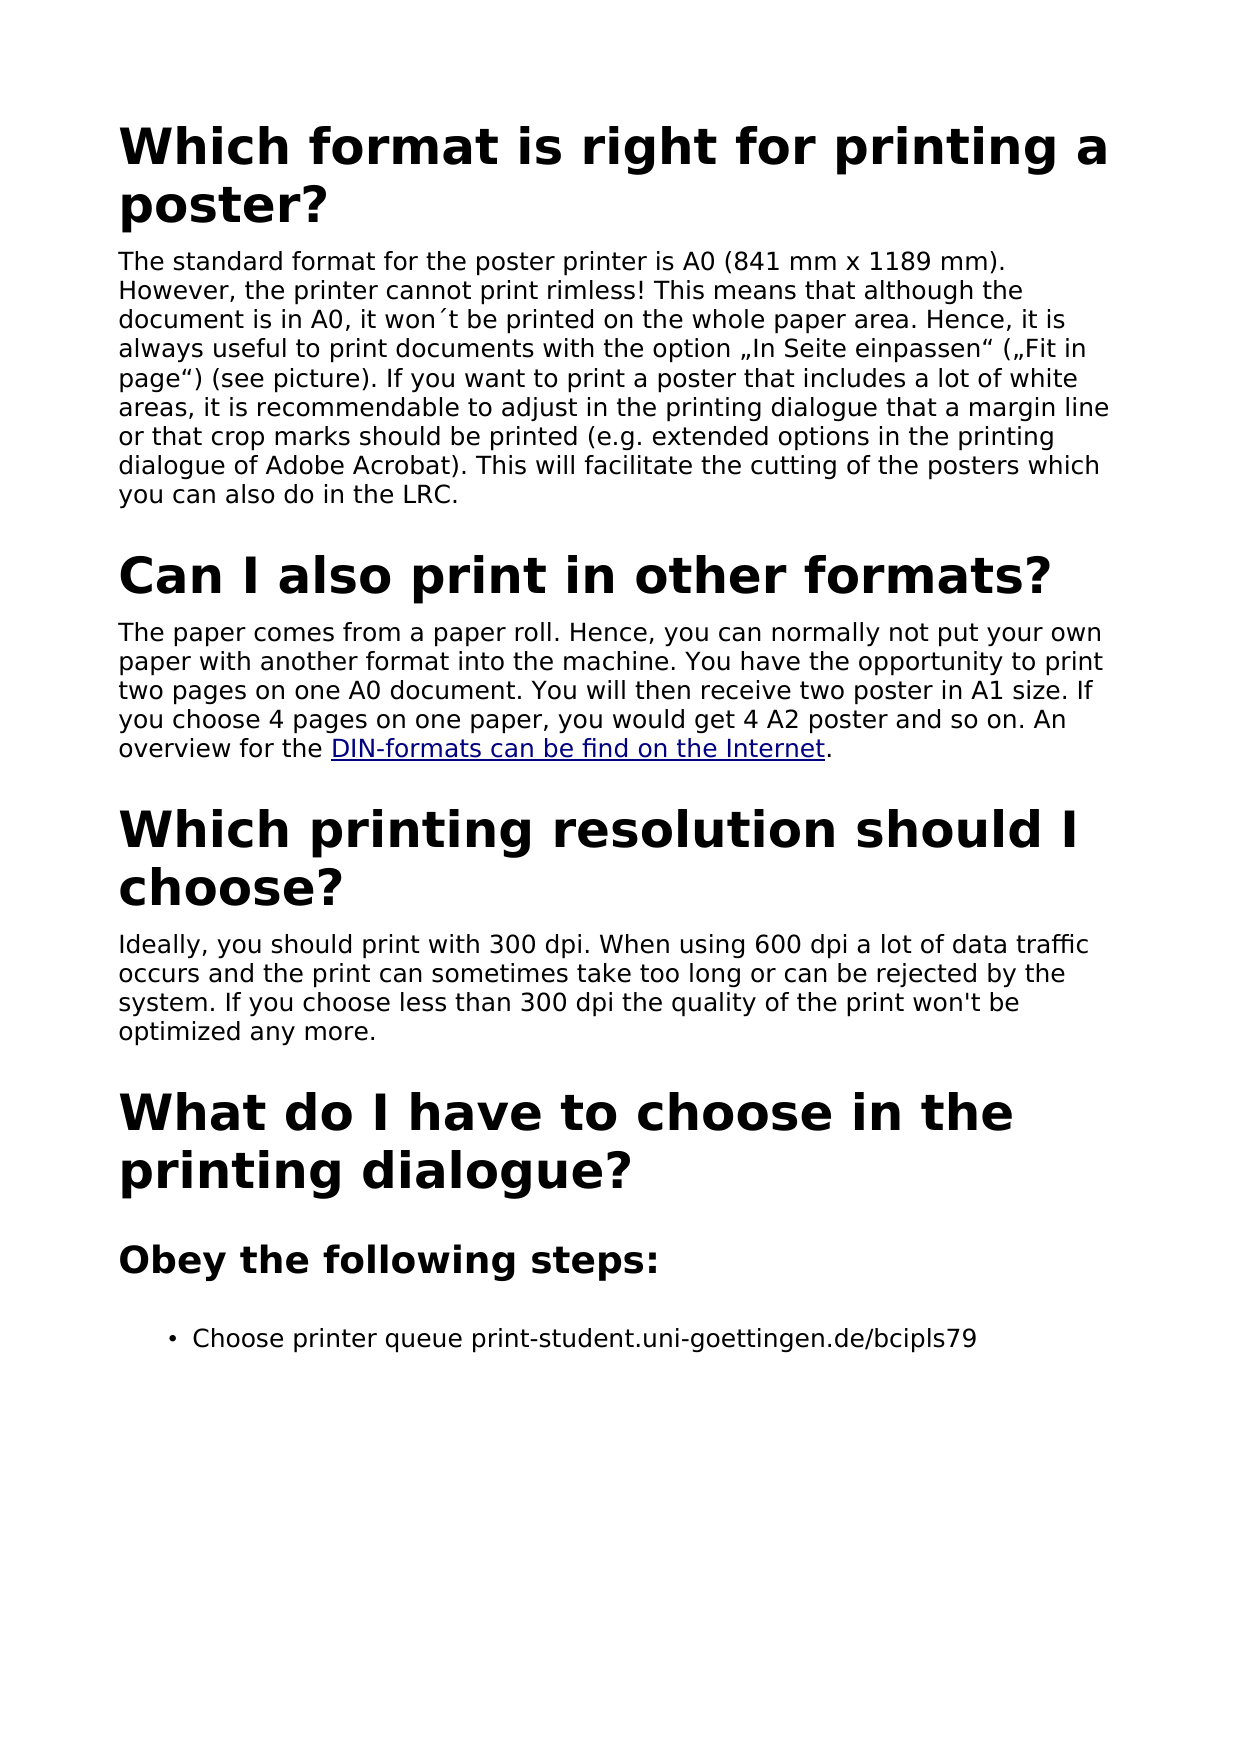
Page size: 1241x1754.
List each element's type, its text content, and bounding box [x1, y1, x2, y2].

text Ideally, you should print with 300 dpi. When using 600 dpi a lot of data traffic occurs and the print can sometimes take too long or can be rejected by the system. If you choose less than 300 dpi the quality of the print won't be optimized any more. [118, 930, 1122, 1047]
list Choose printer queue print-student.uni-goettingen.de/bcipls79 [177, 1324, 1122, 1353]
subtitle Can I also print in other formats? [118, 547, 1122, 605]
subtitle What do I have to choose in the printing dialogue? [118, 1084, 1122, 1201]
subtitle Obey the following steps: [118, 1238, 1122, 1282]
text The paper comes from a paper roll. Hence, you can normally not put your own paper with another format into the machine. You have the opportunity to print two pages on one A0 document. You will then receive two poster in A1 size. If you choose 4 pages on one paper, you would get 4 A2 poster and so on. An overview for the DIN-formats can be find on the Internet. [118, 618, 1122, 764]
text The standard format for the poster printer is A0 (841 mm x 1189 mm). However, the printer cannot print rimless! This means that although the document is in A0, it won´t be printed on the whole paper area. Hence, it is always useful to print documents with the option „In Seite einpassen“ („Fit in page“) (see picture). If you want to print a poster that includes a lot of white areas, it is recommendable to adjust in the printing dialogue that a margin line or that crop marks should be printed (e.g. extended options in the printing dialogue of Adobe Acrobat). This will facilitate the cutting of the posters which you can also do in the LRC. [118, 247, 1122, 509]
subtitle Which format is right for printing a poster? [118, 118, 1122, 234]
subtitle Which printing resolution should I choose? [118, 801, 1122, 918]
